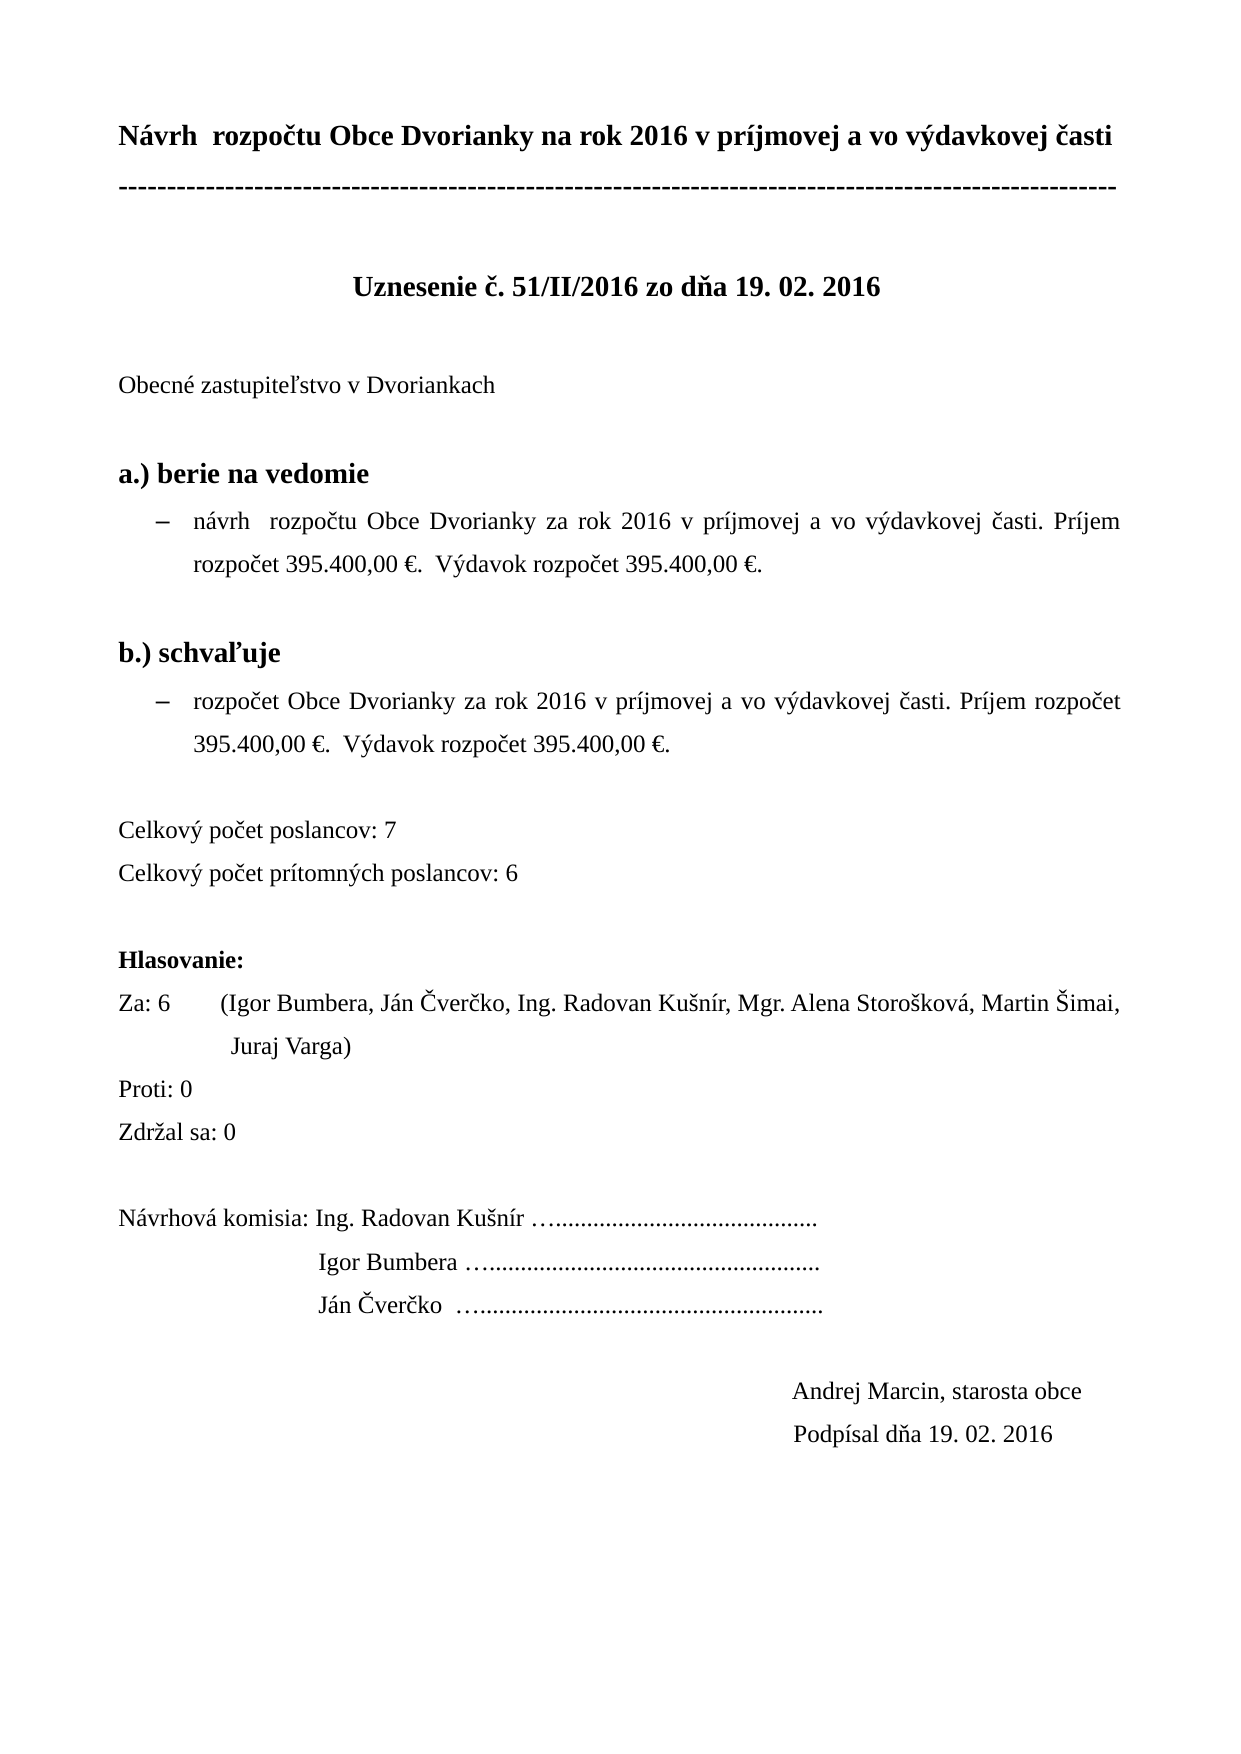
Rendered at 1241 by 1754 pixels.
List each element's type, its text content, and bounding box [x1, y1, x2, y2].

text Hlasovanie: [118, 945, 1122, 973]
text Celkový počet prítomných poslancov: 6 [118, 858, 1122, 887]
text Ján Čverčko …....................................................... [118, 1290, 1122, 1318]
text Návrhová komisia: Ing. Radovan Kušnír ….......................................... [118, 1203, 1122, 1232]
text Podpísal dňa 19. 02. 2016 [118, 1419, 1122, 1448]
text Juraj Varga) [118, 1031, 1122, 1060]
list rozpočet Obce Dvorianky za rok 2016 v príjmovej a vo výdavkovej časti. Príjem rozpočet 395.400,00 €. Výdavok rozpočet 395.400,00 €. [156, 686, 1122, 758]
text Obecné zastupiteľstvo v Dvoriankach [118, 370, 1122, 398]
text Uznesenie č. 51/II/2016 zo dňa 19. 02. 2016 [118, 269, 1122, 303]
text Igor Bumbera …..................................................... [118, 1247, 1122, 1275]
text Proti: 0 [118, 1074, 1122, 1103]
text b.) schvaľuje [118, 636, 1122, 669]
text ------------------------------------------------------------------------------------------------------- [118, 168, 1122, 202]
text Za: 6 (Igor Bumbera, Ján Čverčko, Ing. Radovan Kušnír, Mgr. Alena Storošková, Martin Šimai, [118, 988, 1122, 1017]
text Návrh rozpočtu Obce Dvorianky na rok 2016 v príjmovej a vo výdavkovej časti [118, 118, 1122, 152]
list návrh rozpočtu Obce Dvorianky za rok 2016 v príjmovej a vo výdavkovej časti. Príjem rozpočet 395.400,00 €. Výdavok rozpočet 395.400,00 €. [156, 506, 1122, 578]
text Celkový počet poslancov: 7 [118, 815, 1122, 844]
text Andrej Marcin, starosta obce [118, 1376, 1122, 1405]
text Zdržal sa: 0 [118, 1117, 1122, 1146]
text a.) berie na vedomie [118, 456, 1122, 489]
